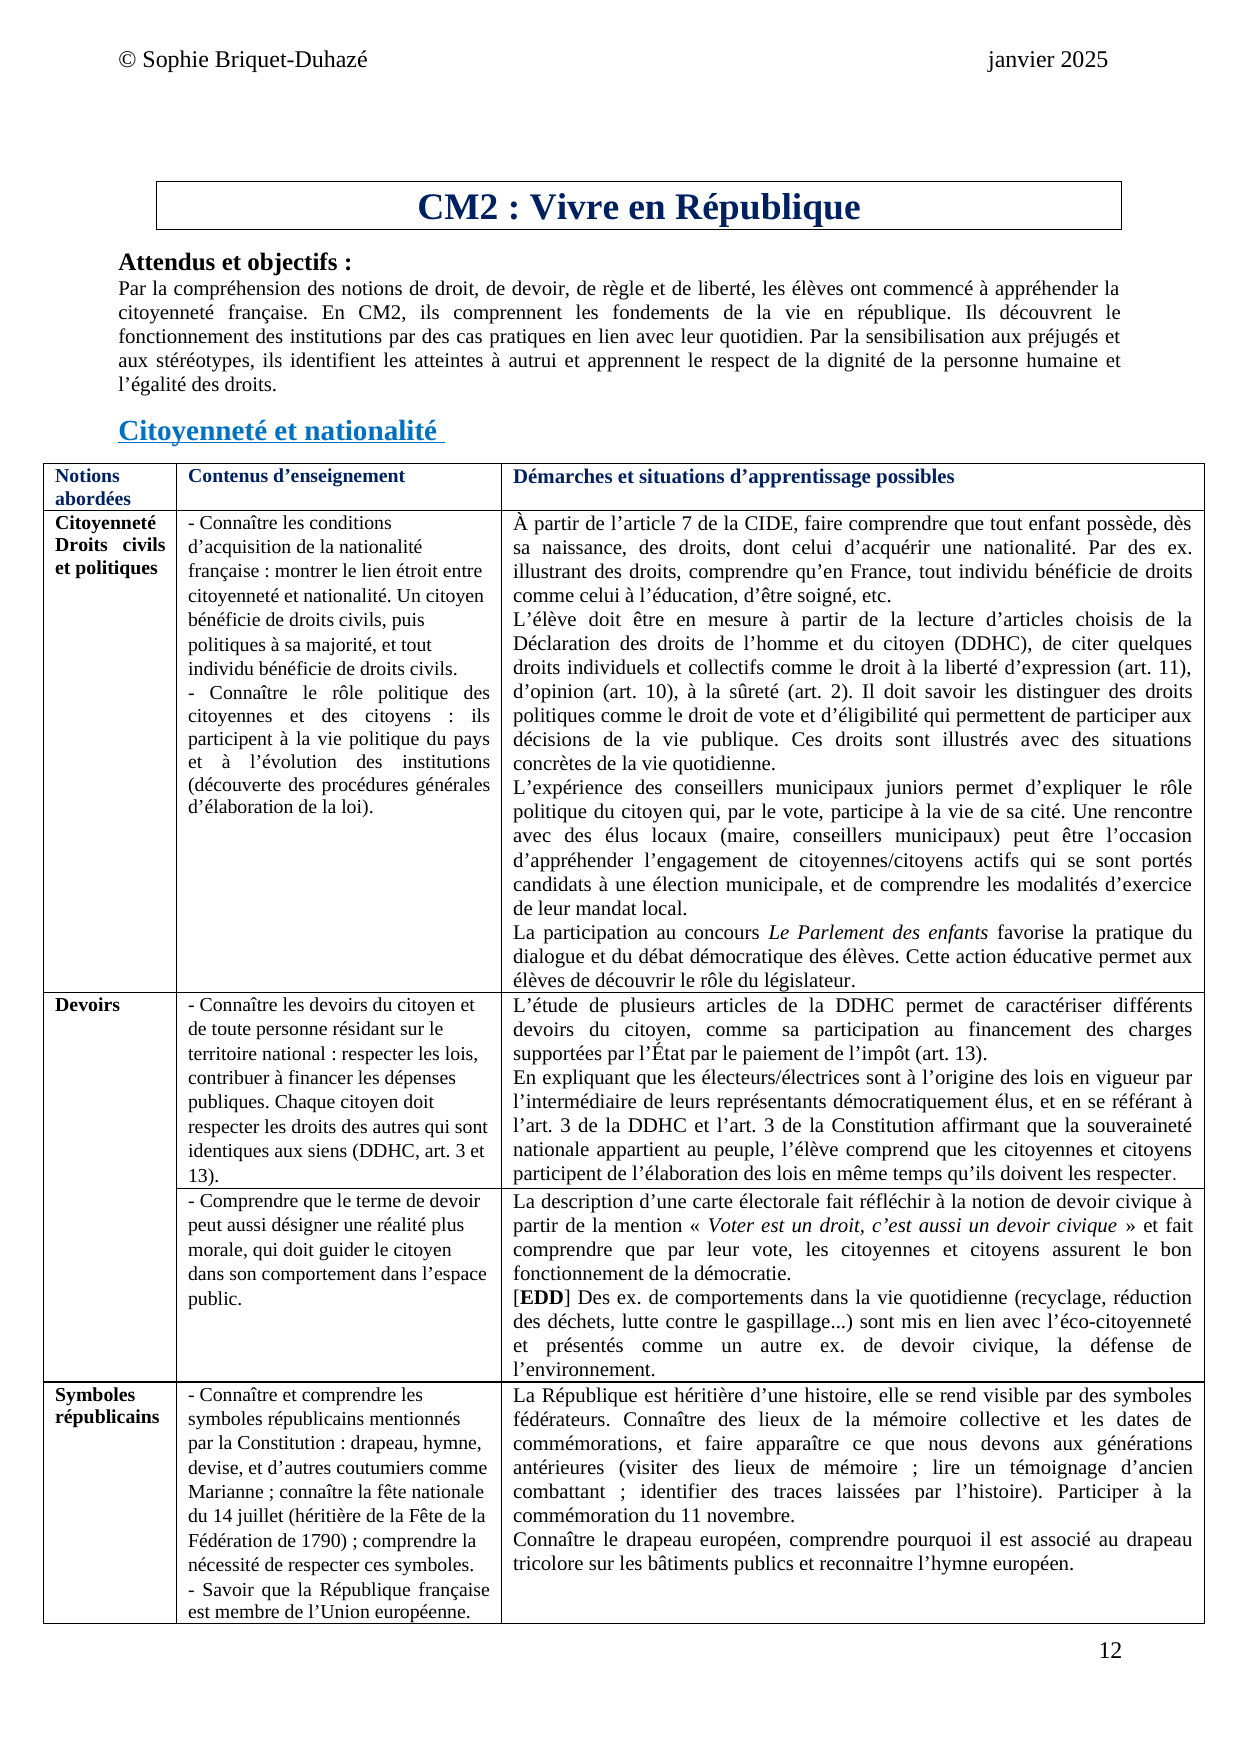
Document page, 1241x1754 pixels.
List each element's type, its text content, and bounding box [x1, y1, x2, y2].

table_cell Symboles républicains [44, 1383, 176, 1623]
text Attendus et objectifs : [118, 247, 1122, 276]
table_cell À partir de l’article 7 de la CIDE, faire comprendre que tout enfant possède, dès sa naissance, des droits, dont celui d’acquérir une nationalité. Par des ex. illustrant des droits, comprendre qu’en France, tout individu bénéficie de droits comme celui à l’éducation, d’être soigné, etc. L’élève doit être en mesure à partir de la lecture d’articles choisis de la Déclaration des droits de l’homme et du citoyen (DDHC), de citer quelques droits individuels et collectifs comme le droit à la liberté d’expression (art. 11), d’opinion (art. 10), à la sûreté (art. 2). Il doit savoir les distinguer des droits politiques comme le droit de vote et d’éligibilité qui permettent de participer aux décisions de la vie publique. Ces droits sont illustrés avec des situations concrètes de la vie quotidienne. L’expérience des conseillers municipaux juniors permet d’expliquer le rôle politique du citoyen qui, par le vote, participe à la vie de sa cité. Une rencontre avec des élus locaux (maire, conseillers municipaux) peut être l’occasion d’appréhender l’engagement de citoyennes/citoyens actifs qui se sont portés candidats à une élection municipale, et de comprendre les modalités d’exercice de leur mandat local. La participation au concours Le Parlement des enfants favorise la pratique du dialogue et du débat démocratique des élèves. Cette action éducative permet aux élèves de découvrir le rôle du législateur. [502, 511, 1204, 992]
table_header Démarches et situations d’apprentissage possibles [502, 464, 1204, 509]
table_cell Devoirs [44, 993, 176, 1381]
table_cell L’étude de plusieurs articles de la DDHC permet de caractériser différents devoirs du citoyen, comme sa participation au financement des charges supportées par l’État par le paiement de l’impôt (art. 13). En expliquant que les électeurs/électrices sont à l’origine des lois en vigueur par l’intermédiaire de leurs représentants démocratiquement élus, et en se référant à l’art. 3 de la DDHC et l’art. 3 de la Constitution affirmant que la souveraineté nationale appartient au peuple, l’élève comprend que les citoyennes et citoyens participent de l’élaboration des lois en même temps qu’ils doivent les respecter. [502, 993, 1204, 1188]
table_cell - Comprendre que le terme de devoir peut aussi désigner une réalité plus morale, qui doit guider le citoyen dans son comportement dans l’espace public. [177, 1189, 501, 1381]
table_cell La République est héritière d’une histoire, elle se rend visible par des symboles fédérateurs. Connaître des lieux de la mémoire collective et les dates de commémorations, et faire apparaître ce que nous devons aux générations antérieures (visiter des lieux de mémoire ; lire un témoignage d’ancien combattant ; identifier des traces laissées par l’histoire). Participer à la commémoration du 11 novembre. Connaître le drapeau européen, comprendre pourquoi il est associé au drapeau tricolore sur les bâtiments publics et reconnaitre l’hymne européen. [502, 1383, 1204, 1623]
table_cell Citoyenneté Droits civils et politiques [44, 511, 176, 992]
table_cell - Connaître et comprendre les symboles républicains mentionnés par la Constitution : drapeau, hymne, devise, et d’autres coutumiers comme Marianne ; connaître la fête nationale du 14 juillet (héritière de la Fête de la Fédération de 1790) ; comprendre la nécessité de respecter ces symboles. - Savoir que la République française est membre de l’Union européenne. [177, 1383, 501, 1623]
table_cell La description d’une carte électorale fait réfléchir à la notion de devoir civique à partir de la mention « Voter est un droit, c’est aussi un devoir civique » et fait comprendre que par leur vote, les citoyennes et citoyens assurent le bon fonctionnement de la démocratie. [EDD] Des ex. de comportements dans la vie quotidienne (recyclage, réduction des déchets, lutte contre le gaspillage...) sont mis en lien avec l’éco-citoyenneté et présentés comme un autre ex. de devoir civique, la défense de l’environnement. [502, 1189, 1204, 1381]
table_cell - Connaître les devoirs du citoyen et de toute personne résidant sur le territoire national : respecter les lois, contribuer à financer les dépenses publiques. Chaque citoyen doit respecter les droits des autres qui sont identiques aux siens (DDHC, art. 3 et 13). [177, 993, 501, 1188]
text Par la compréhension des notions de droit, de devoir, de règle et de liberté, les élèves ont commencé à appréhender la citoyenneté française. En CM2, ils comprennent les fondements de la vie en république. Ils découvrent le fonctionnement des institutions par des cas pratiques en lien avec leur quotidien. Par la sensibilisation aux préjugés et aux stéréotypes, ils identifient les atteintes à autrui et apprennent le respect de la dignité de la personne humaine et l’égalité des droits. [118, 276, 1122, 396]
table_cell - Connaître les conditions d’acquisition de la nationalité française : montrer le lien étroit entre citoyenneté et nationalité. Un citoyen bénéficie de droits civils, puis politiques à sa majorité, et tout individu bénéficie de droits civils. - Connaître le rôle politique des citoyennes et des citoyens : ils participent à la vie politique du pays et à l’évolution des institutions (découverte des procédures générales d’élaboration de la loi). [177, 511, 501, 992]
table_header Contenus d’enseignement [177, 464, 501, 509]
text Citoyenneté et nationalité [118, 413, 1122, 446]
text CM2 : Vivre en République [157, 182, 1121, 229]
table_header Notions abordées [44, 464, 176, 509]
